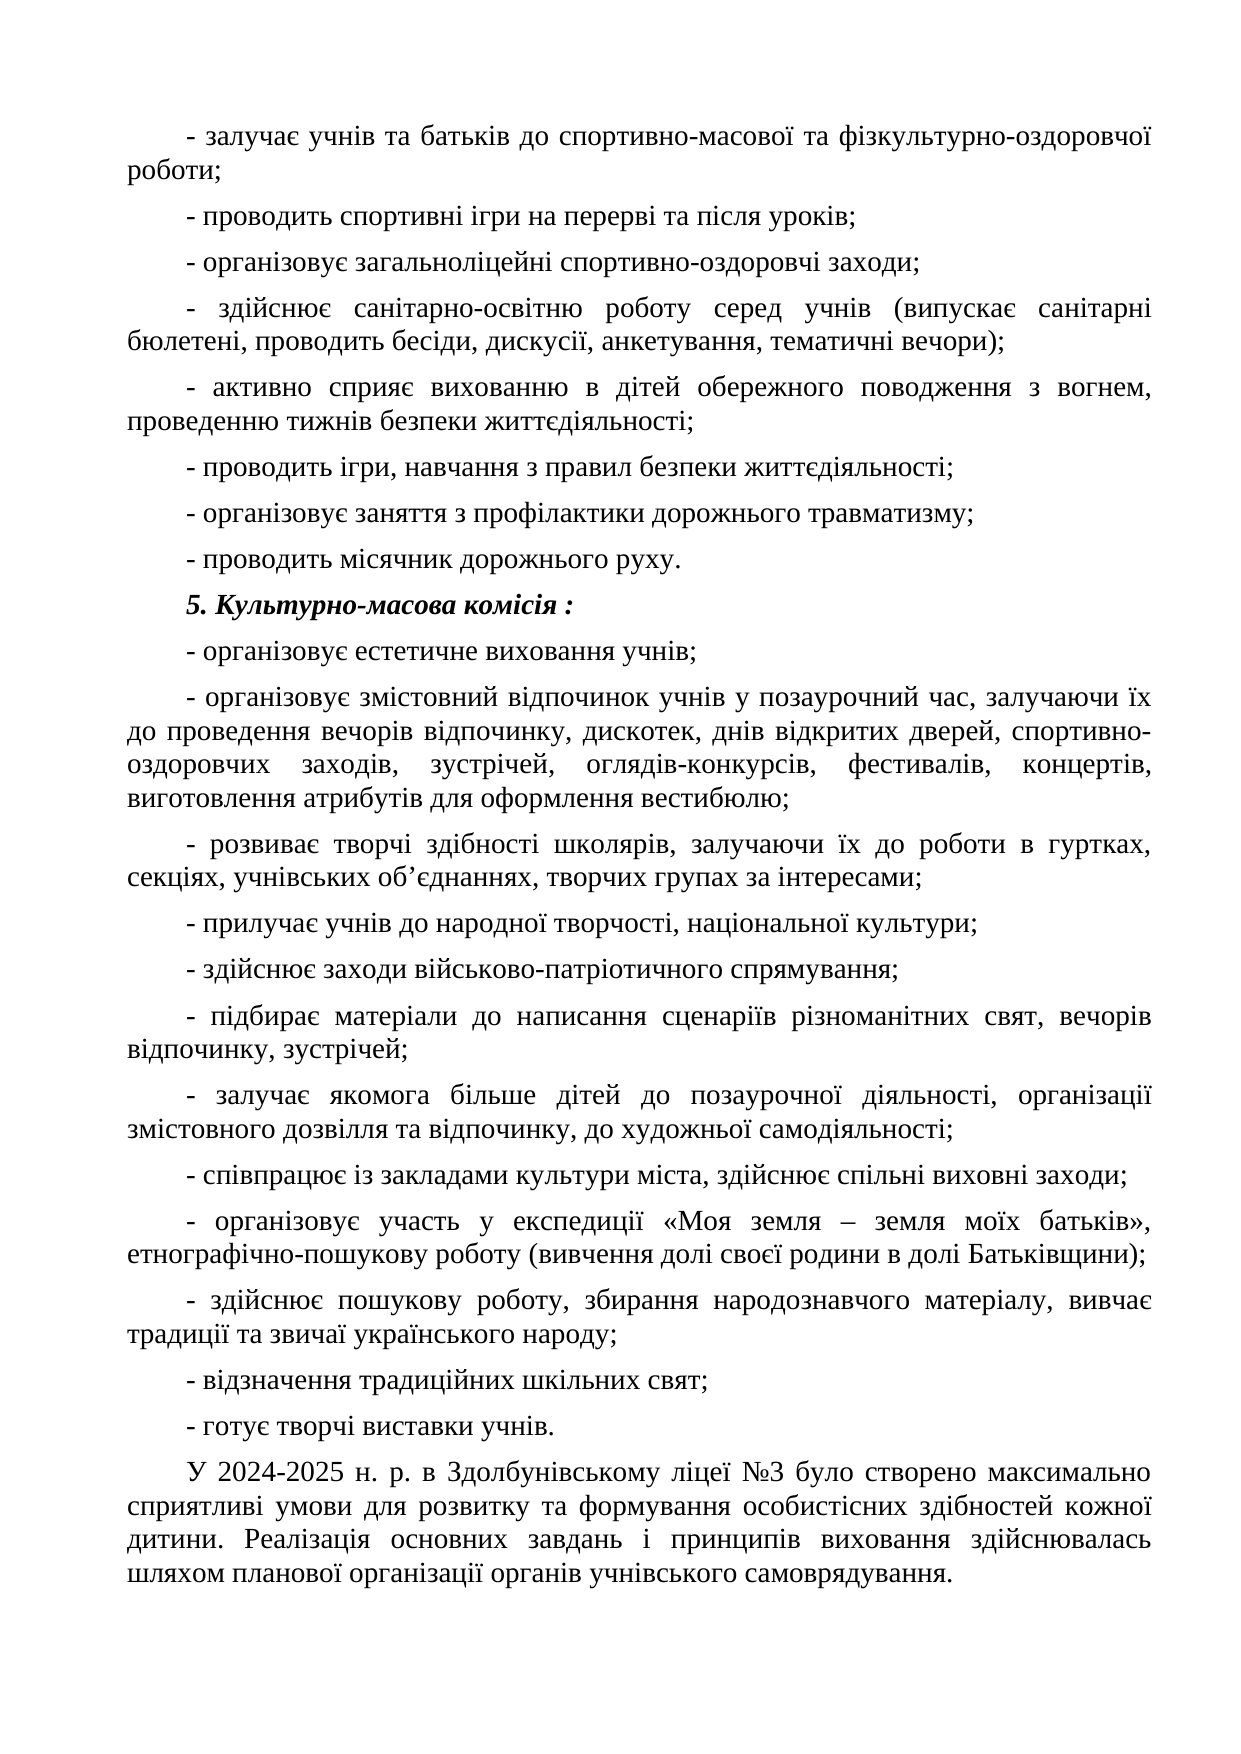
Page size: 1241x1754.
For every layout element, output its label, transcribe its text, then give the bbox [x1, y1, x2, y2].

text - залучає якомога більше дітей до позаурочної діяльності, організації змістовного дозвілля та відпочинку, до художньої самодіяльності; [127, 1077, 1153, 1144]
text - організовує участь у експедиції «Моя земля – земля моїх батьків», етнографічно-пошукову роботу (вивчення долі своєї родини в долі Батьківщини); [127, 1203, 1153, 1270]
text - активно сприяє вихованню в дітей обережного поводження з вогнем, проведенню тижнів безпеки життєдіяльності; [127, 369, 1153, 437]
text - відзначення традиційних шкільних свят; [127, 1362, 1153, 1396]
text - прилучає учнів до народної творчості, національної культури; [127, 906, 1153, 939]
text - проводить спортивні ігри на перерві та після уроків; [127, 198, 1153, 231]
text - здійснює пошукову роботу, збирання народознавчого матеріалу, вивчає традиції та звичаї українського народу; [127, 1282, 1153, 1349]
text У 2024-2025 н. р. в Здолбунівському ліцеї №3 було створено максимально сприятливі умови для розвитку та формування особистісних здібностей кожної дитини. Реалізація основних завдань і принципів виховання здійснювалась шляхом планової організації органів учнівського самоврядування. [127, 1454, 1153, 1588]
text - готує творчі виставки учнів. [127, 1408, 1153, 1442]
text - здійснює заходи військово-патріотичного спрямування; [127, 952, 1153, 985]
text - організовує естетичне виховання учнів; [127, 633, 1153, 667]
text - залучає учнів та батьків до спортивно-масової та фізкультурно-оздоровчої роботи; [127, 118, 1153, 185]
text - організовує загальноліцейні спортивно-оздоровчі заходи; [127, 244, 1153, 277]
text - співпрацює із закладами культури міста, здійснює спільні виховні заходи; [127, 1157, 1153, 1190]
text - здійснює санітарно-освітню роботу серед учнів (випускає санітарні бюлетені, проводить бесіди, дискусії, анкетування, тематичні вечори); [127, 290, 1153, 357]
text - проводить ігри, навчання з правил безпеки життєдіяльності; [127, 449, 1153, 483]
text - організовує заняття з профілактики дорожнього травматизму; [127, 495, 1153, 529]
text 5. Культурно-масова комісія : [127, 587, 1153, 621]
text - підбирає матеріали до написання сценаріїв різноманітних свят, вечорів відпочинку, зустрічей; [127, 998, 1153, 1065]
text - розвиває творчі здібності школярів, залучаючи їх до роботи в гуртках, секціях, учнівських об’єднаннях, творчих групах за інтересами; [127, 826, 1153, 893]
text - проводить місячник дорожнього руху. [127, 541, 1153, 575]
text - організовує змістовний відпочинок учнів у позаурочний час, залучаючи їх до проведення вечорів відпочинку, дискотек, днів відкритих дверей, спортивно-оздоровчих заходів, зустрічей, оглядів-конкурсів, фестивалів, концертів, виготовлення атрибутів для оформлення вестибюлю; [127, 679, 1153, 813]
